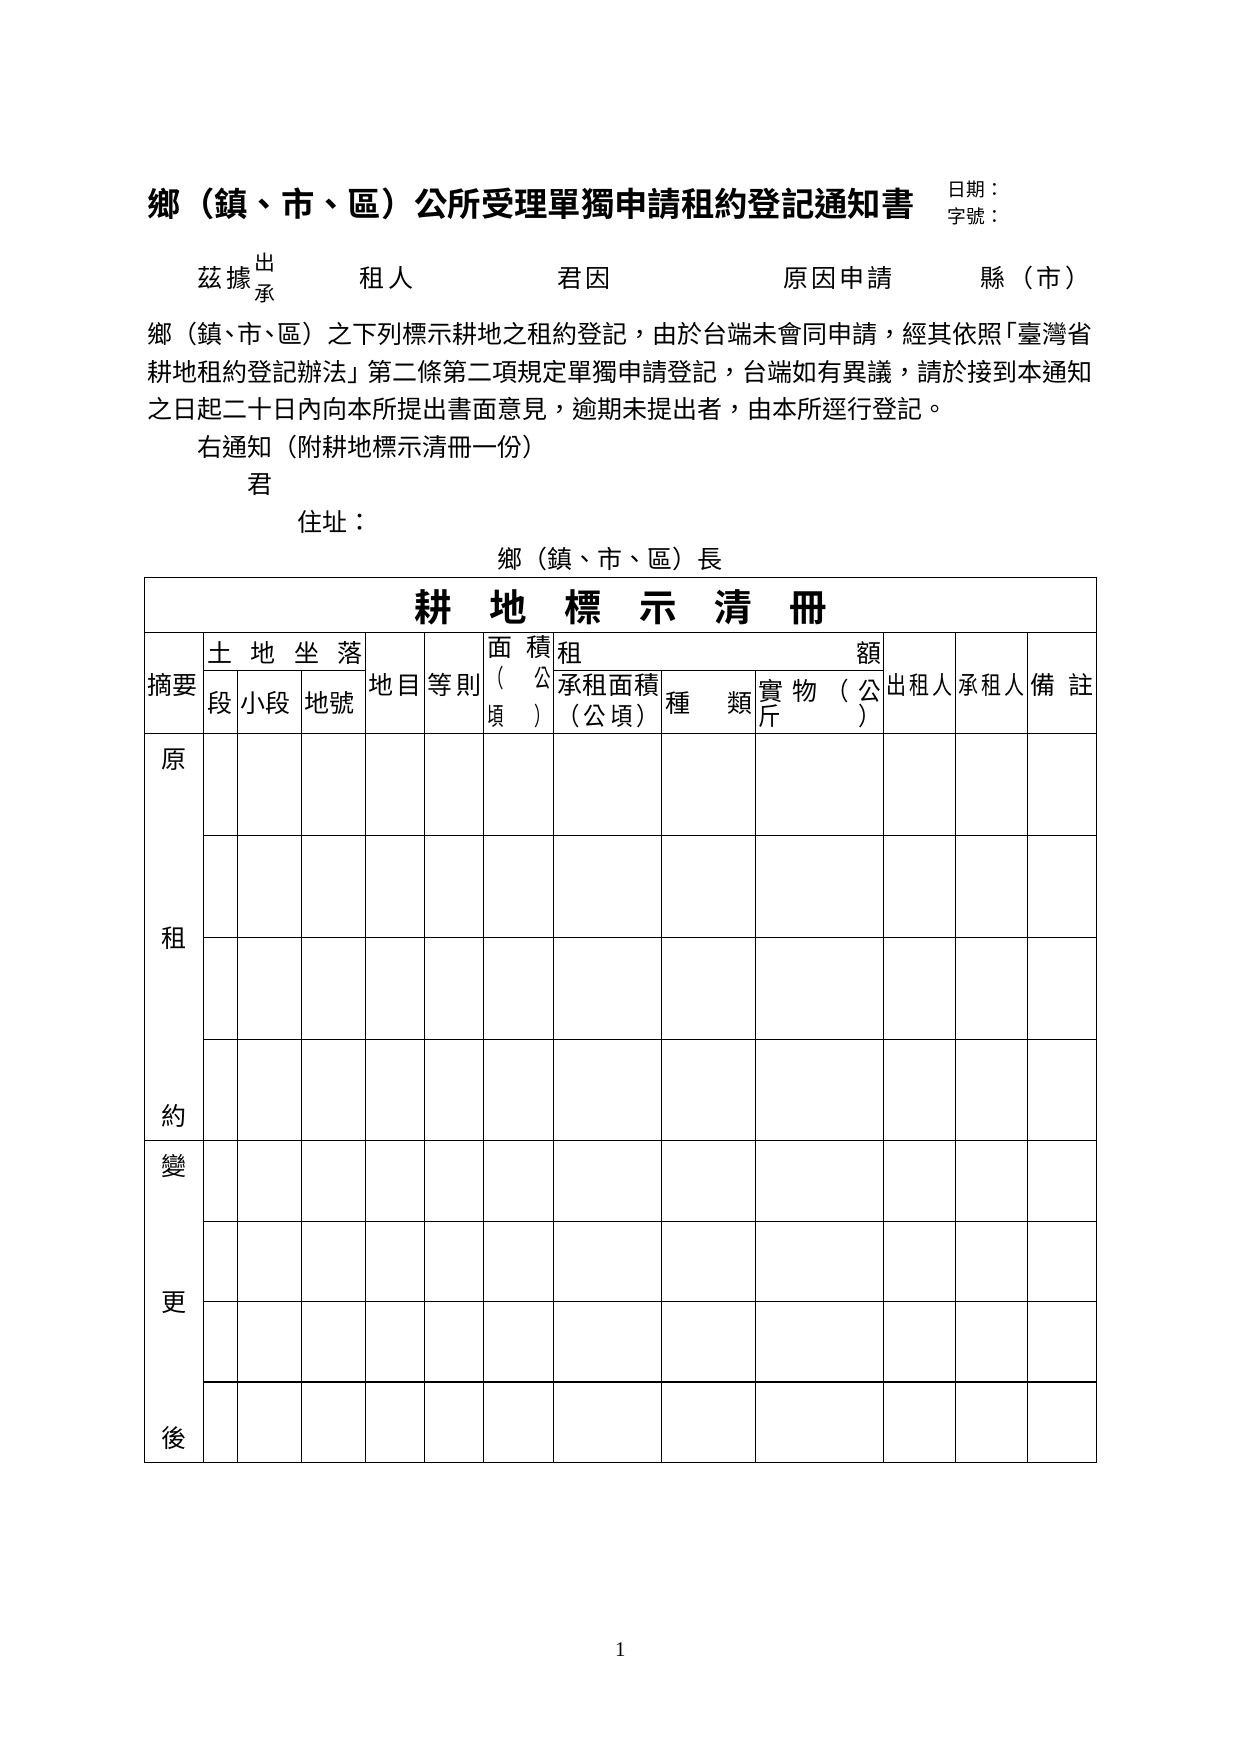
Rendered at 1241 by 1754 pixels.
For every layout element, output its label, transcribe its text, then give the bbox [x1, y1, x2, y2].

table_cell [1028, 1302, 1096, 1381]
table_cell [554, 938, 661, 1038]
table_cell [884, 1383, 955, 1462]
table_cell [366, 1141, 424, 1221]
table_cell [302, 1383, 365, 1462]
table_cell [204, 1222, 237, 1301]
table_cell [238, 1302, 301, 1381]
table_cell [1028, 1222, 1096, 1301]
table_cell [302, 938, 365, 1038]
table_cell 租額 [554, 633, 883, 670]
table_cell [302, 1302, 365, 1381]
table_cell 等則 [425, 633, 483, 733]
table_cell [884, 1222, 955, 1301]
table_header 耕 地 標 示 清 冊 [145, 578, 1096, 632]
table_cell [204, 1302, 237, 1381]
table_cell 面積 （公頃） [484, 633, 553, 733]
table_cell [366, 1222, 424, 1301]
table_cell [1028, 836, 1096, 937]
table_cell [238, 734, 301, 835]
table_cell [756, 1040, 883, 1140]
table_cell [204, 1040, 237, 1140]
table_cell [956, 938, 1027, 1038]
table_cell [366, 1040, 424, 1140]
table_cell 出租人 [884, 633, 955, 733]
table_cell [204, 938, 237, 1038]
table_cell [484, 1141, 553, 1221]
table_cell 備註 [1028, 633, 1096, 733]
table_cell 小段 [238, 671, 301, 733]
table_cell [366, 1302, 424, 1381]
table_cell [662, 1141, 755, 1221]
table_cell [662, 1040, 755, 1140]
table_cell [554, 1141, 661, 1221]
table_cell [425, 1383, 483, 1462]
table_cell 原租約 [145, 734, 203, 1140]
table_cell [204, 836, 237, 937]
table_cell [956, 1383, 1027, 1462]
table_cell 摘要 [145, 633, 203, 733]
table_cell [1028, 1383, 1096, 1462]
table_cell [956, 1040, 1027, 1140]
text 君 [148, 464, 1092, 502]
table_cell [956, 836, 1027, 937]
text 住址： [148, 502, 1092, 539]
table_cell [484, 1222, 553, 1301]
table_cell [884, 1040, 955, 1140]
table_cell [425, 1222, 483, 1301]
table_cell [662, 836, 755, 937]
table_cell [425, 734, 483, 835]
table_cell [366, 734, 424, 835]
table_cell [302, 1040, 365, 1140]
table_cell 承租人 [956, 633, 1027, 733]
table_cell [554, 836, 661, 937]
table_cell [238, 1040, 301, 1140]
table_cell [366, 836, 424, 937]
table_cell [662, 1302, 755, 1381]
table_cell [302, 836, 365, 937]
table_cell [756, 836, 883, 937]
table_cell 實物（公斤） [756, 671, 883, 733]
table_cell [756, 1302, 883, 1381]
table_cell [956, 1302, 1027, 1381]
table_cell [756, 1222, 883, 1301]
table_cell [884, 938, 955, 1038]
table_cell [884, 1302, 955, 1381]
table_cell [956, 1141, 1027, 1221]
table_cell [302, 734, 365, 835]
table_cell 種類 [662, 671, 755, 733]
table_cell [484, 1040, 553, 1140]
table_cell [238, 836, 301, 937]
text 右通知（附耕地標示清冊一份） [148, 427, 1092, 464]
table_cell [756, 1141, 883, 1221]
table_cell [302, 1222, 365, 1301]
table_cell [484, 938, 553, 1038]
table_cell [425, 836, 483, 937]
table_cell [238, 1222, 301, 1301]
table_cell [484, 734, 553, 835]
table_cell [554, 1222, 661, 1301]
table_cell [956, 1222, 1027, 1301]
table_cell 段 [204, 671, 237, 733]
table_cell 承租面積 （公頃） [554, 671, 661, 733]
table_cell [425, 1040, 483, 1140]
table_cell [238, 1383, 301, 1462]
table_cell [238, 1141, 301, 1221]
table_cell [204, 1141, 237, 1221]
table_cell 土地坐落 [204, 633, 365, 670]
table_cell [554, 1302, 661, 1381]
table_cell [204, 1383, 237, 1462]
table_cell [884, 1141, 955, 1221]
table_cell [662, 938, 755, 1038]
table_cell [756, 734, 883, 835]
table_cell [1028, 1040, 1096, 1140]
table_cell [662, 1383, 755, 1462]
table_cell [1028, 1141, 1096, 1221]
table_cell [756, 938, 883, 1038]
text 鄉（鎮、市、區）長 [148, 539, 1092, 577]
table_cell [756, 1383, 883, 1462]
table_cell [884, 836, 955, 937]
table_cell [1028, 938, 1096, 1038]
table_cell [425, 1302, 483, 1381]
table_cell [956, 734, 1027, 835]
text 茲據出承 租人 君因 原因申請 縣（市） 鄉（鎮、市、區）之下列標示耕地之租約登記，由於台端未會同申請，經其依照「臺灣省耕地租約登記辦法」第二條第二項規定單獨申請登記，台端如有異議，請於接到本通知之日起二十日內向本所提出書面意見，逾期未提出者，由本所逕行登記。 [148, 239, 1092, 427]
table_cell [662, 1222, 755, 1301]
table_cell 地目 [366, 633, 424, 733]
table_cell 地號 [302, 671, 365, 733]
table_cell [204, 734, 237, 835]
table_cell 變更後 [145, 1141, 203, 1462]
table_cell [484, 836, 553, 937]
table_cell [484, 1302, 553, 1381]
table_cell [484, 1383, 553, 1462]
table_cell [554, 734, 661, 835]
table_cell [366, 938, 424, 1038]
table_cell [554, 1383, 661, 1462]
table_cell [302, 1141, 365, 1221]
table_cell [662, 734, 755, 835]
table_cell [238, 938, 301, 1038]
table_cell [554, 1040, 661, 1140]
table_cell [884, 734, 955, 835]
table_cell [366, 1383, 424, 1462]
table_cell [1028, 734, 1096, 835]
text 鄉（鎮、市、區）公所受理單獨申請租約登記通知書 日期：字號： [148, 164, 1092, 239]
table_cell [425, 1141, 483, 1221]
table_cell [425, 938, 483, 1038]
